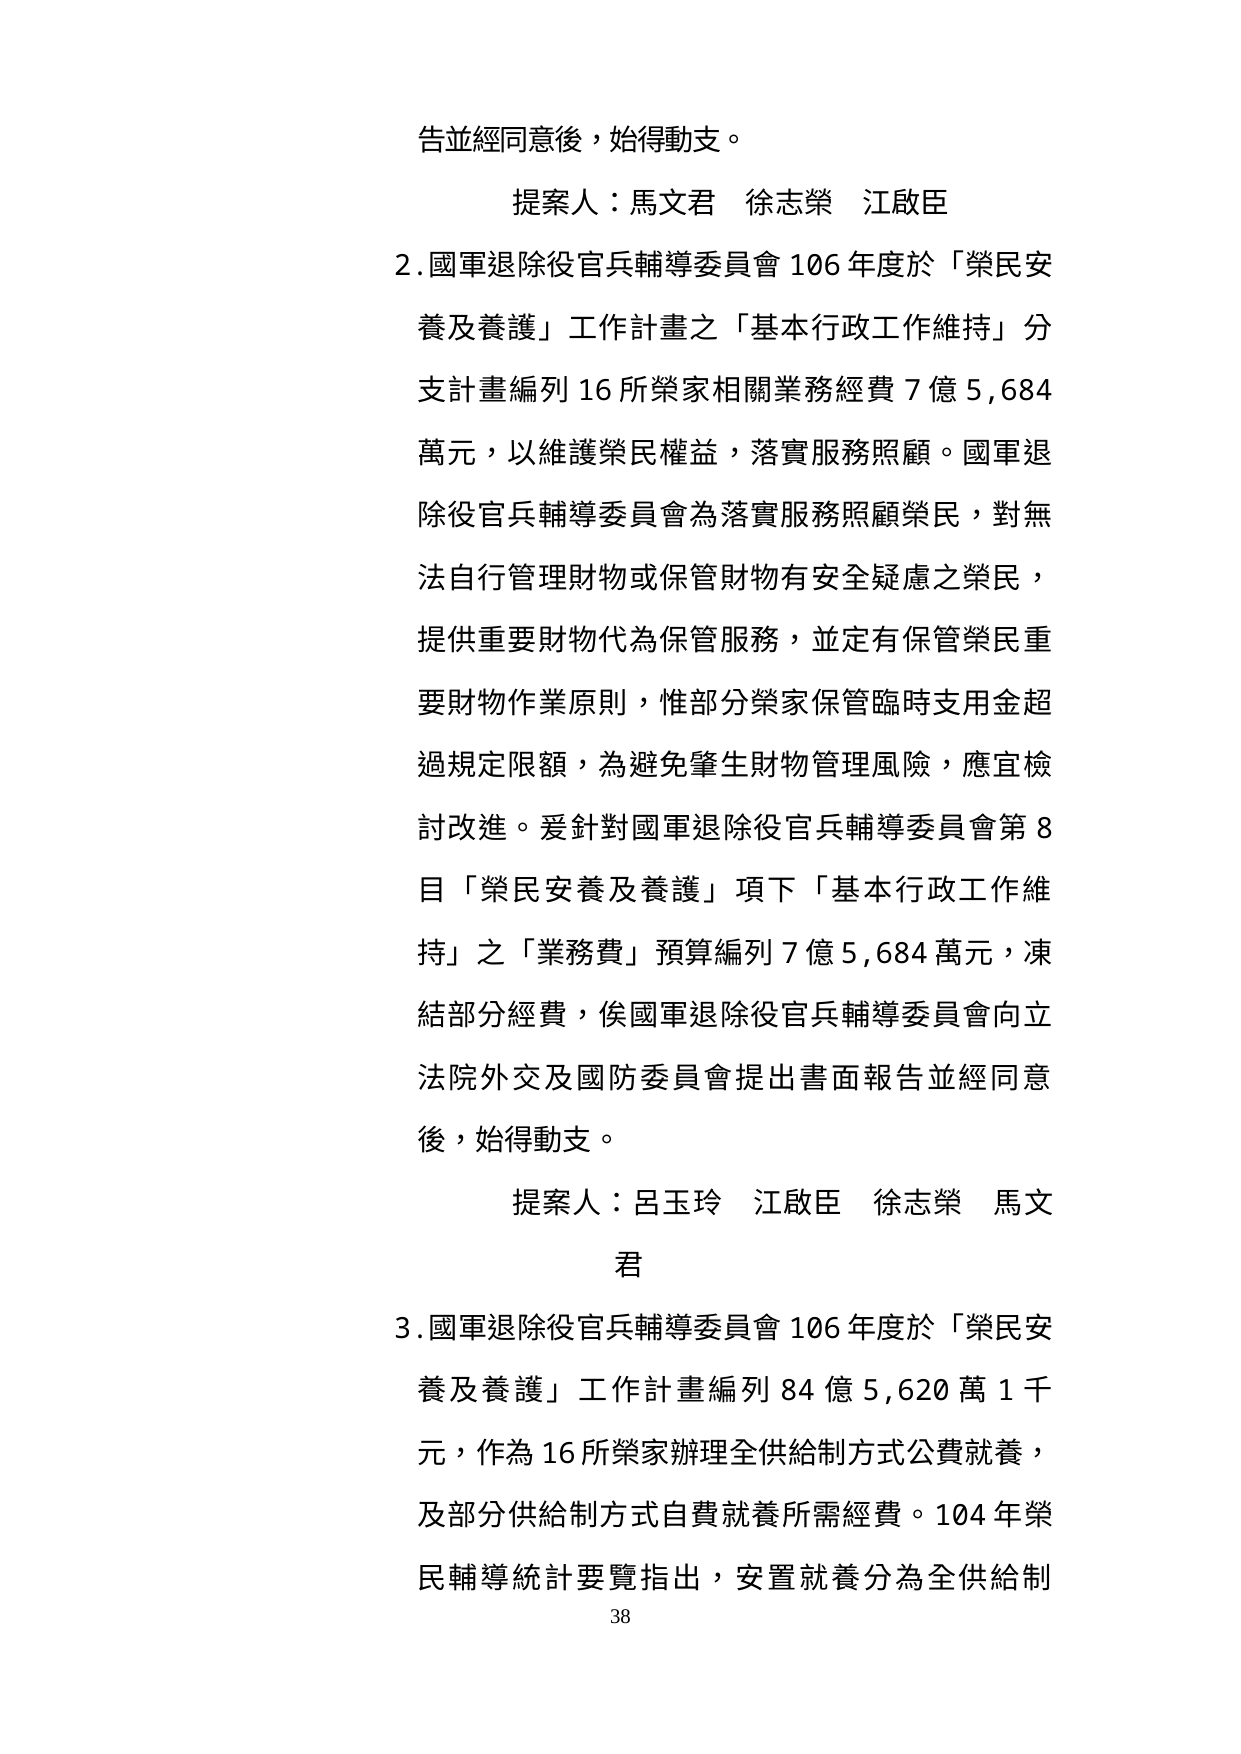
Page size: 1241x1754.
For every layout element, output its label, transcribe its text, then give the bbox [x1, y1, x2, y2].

text 2.國軍退除役官兵輔導委員會106年度於「榮民安養及養護」工作計畫之「基本行政工作維持」分支計畫編列16所榮家相關業務經費7億5,684萬元，以維護榮民權益，落實服務照顧。國軍退除役官兵輔導委員會為落實服務照顧榮民，對無法自行管理財物或保管財物有安全疑慮之榮民，提供重要財物代為保管服務，並定有保管榮民重要財物作業原則，惟部分榮家保管臨時支用金超過規定限額，為避免肇生財物管理風險，應宜檢討改進。爰針對國軍退除役官兵輔導委員會第8目「榮民安養及養護」項下「基本行政工作維持」之「業務費」預算編列7億5,684萬元，凍結部分經費，俟國軍退除役官兵輔導委員會向立法院外交及國防委員會提出書面報告並經同意後，始得動支。 [393, 221, 1053, 1159]
text 提案人：馬文君 徐志榮 江啟臣 [512, 159, 1053, 221]
text 3.國軍退除役官兵輔導委員會106年度於「榮民安養及養護」工作計畫編列84億5,620萬1千元，作為16所榮家辦理全供給制方式公費就養，及部分供給制方式自費就養所需經費。104年榮民輔導統計要覽指出，安置就養分為全供給制 [393, 1284, 1053, 1596]
text 告並經同意後，始得動支。 [393, 96, 1053, 159]
text 提案人：呂玉玲 江啟臣 徐志榮 馬文君 [512, 1159, 1053, 1284]
